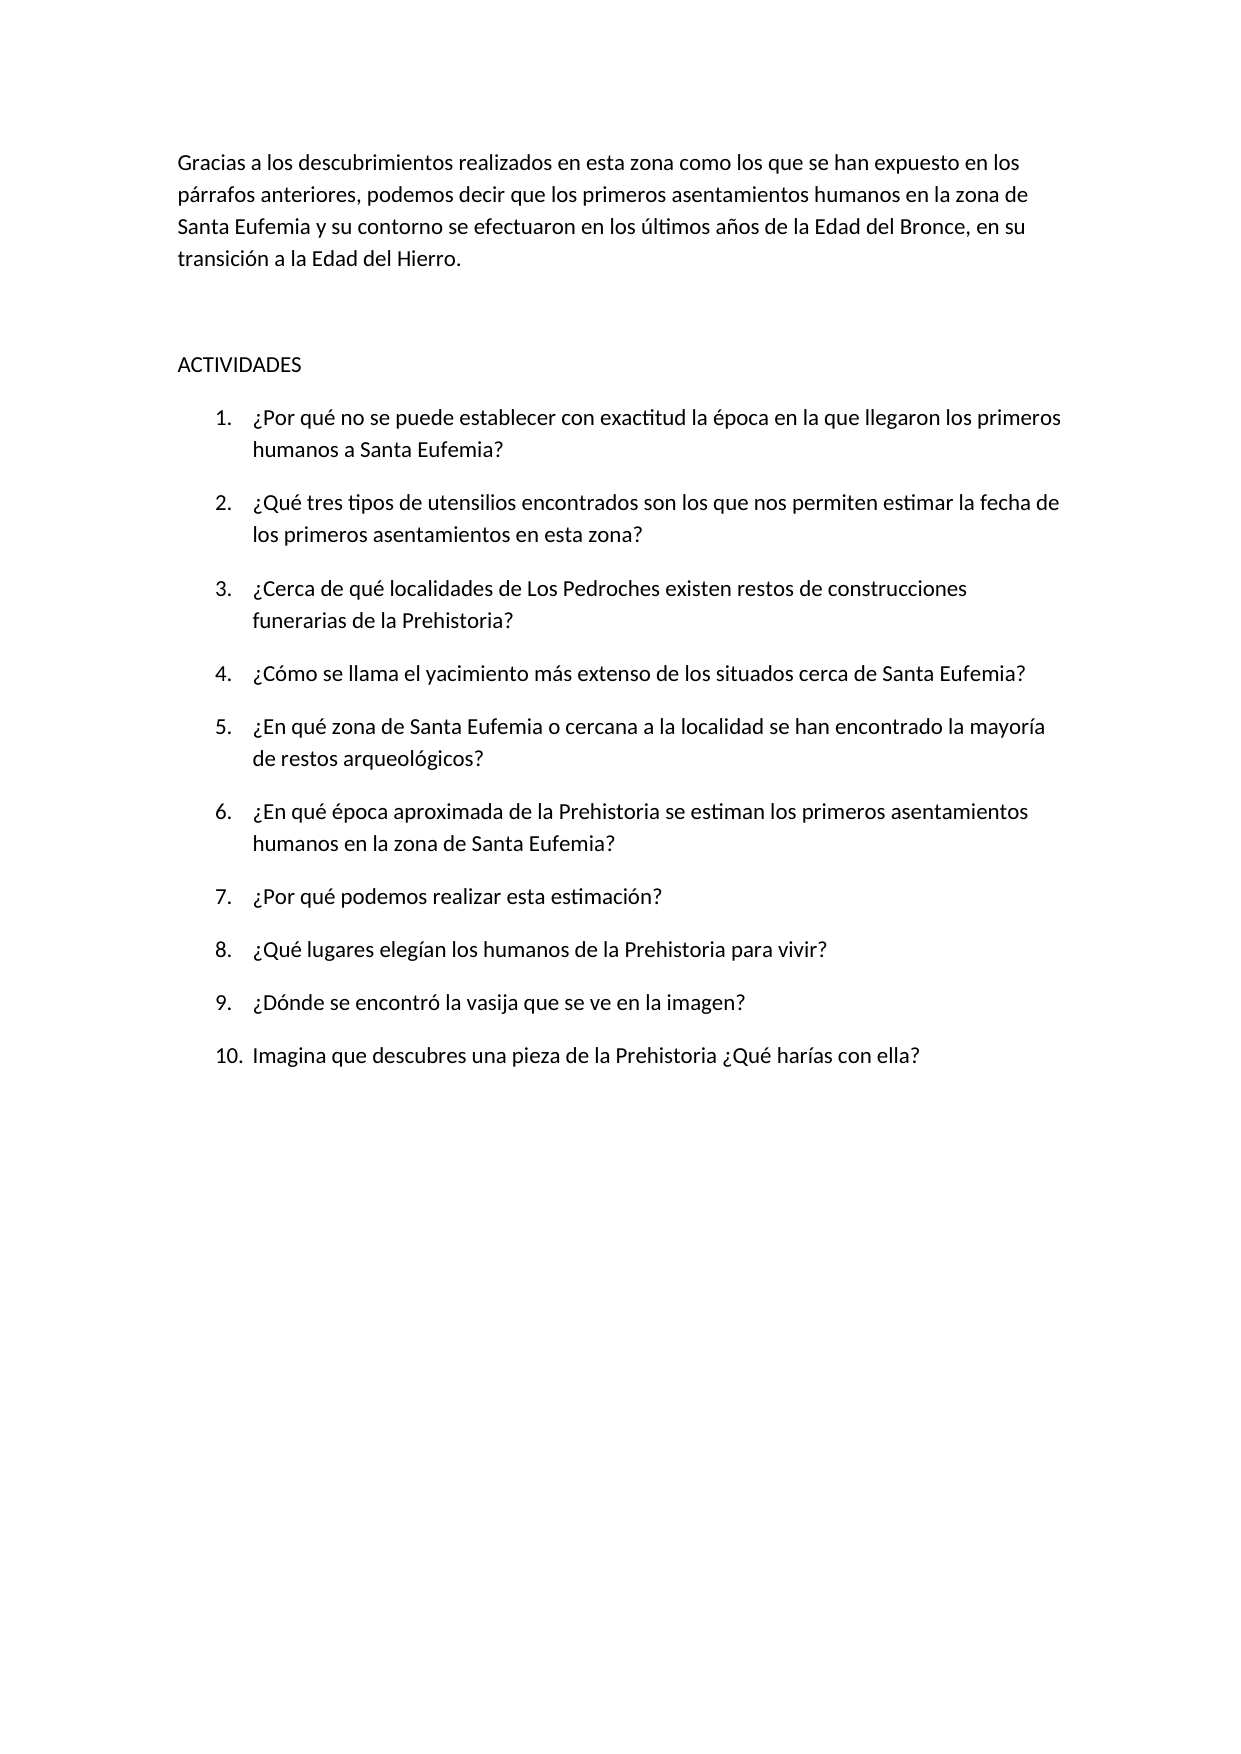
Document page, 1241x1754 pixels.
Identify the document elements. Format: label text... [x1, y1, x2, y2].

list ¿Por qué no se puede establecer con exactitud la época en la que llegaron los primeros humanos a Santa Eufemia? [215, 403, 1063, 463]
list ¿En qué época aproximada de la Prehistoria se estiman los primeros asentamientos humanos en la zona de Santa Eufemia? [215, 797, 1063, 857]
list Imagina que descubres una pieza de la Prehistoria ¿Qué harías con ella? [215, 1041, 1063, 1069]
list ¿Por qué podemos realizar esta estimación? [215, 882, 1063, 910]
list ¿Cómo se llama el yacimiento más extenso de los situados cerca de Santa Eufemia? [215, 659, 1063, 687]
list ¿Cerca de qué localidades de Los Pedroches existen restos de construcciones funerarias de la Prehistoria? [215, 574, 1063, 634]
text Gracias a los descubrimientos realizados en esta zona como los que se han expuesto en los párrafos anteriores, podemos decir que los primeros asentamientos humanos en la zona de Santa Eufemia y su contorno se efectuaron en los últimos años de la Edad del Bronce, en su transición a la Edad del Hierro. [177, 148, 1063, 272]
list ¿Qué tres tipos de utensilios encontrados son los que nos permiten estimar la fecha de los primeros asentamientos en esta zona? [215, 488, 1063, 549]
list ¿Qué lugares elegían los humanos de la Prehistoria para vivir? [215, 935, 1063, 963]
list ¿Dónde se encontró la vasija que se ve en la imagen? [215, 988, 1063, 1016]
text ACTIVIDADES [177, 350, 1063, 378]
list ¿En qué zona de Santa Eufemia o cercana a la localidad se han encontrado la mayoría de restos arqueológicos? [215, 712, 1063, 772]
